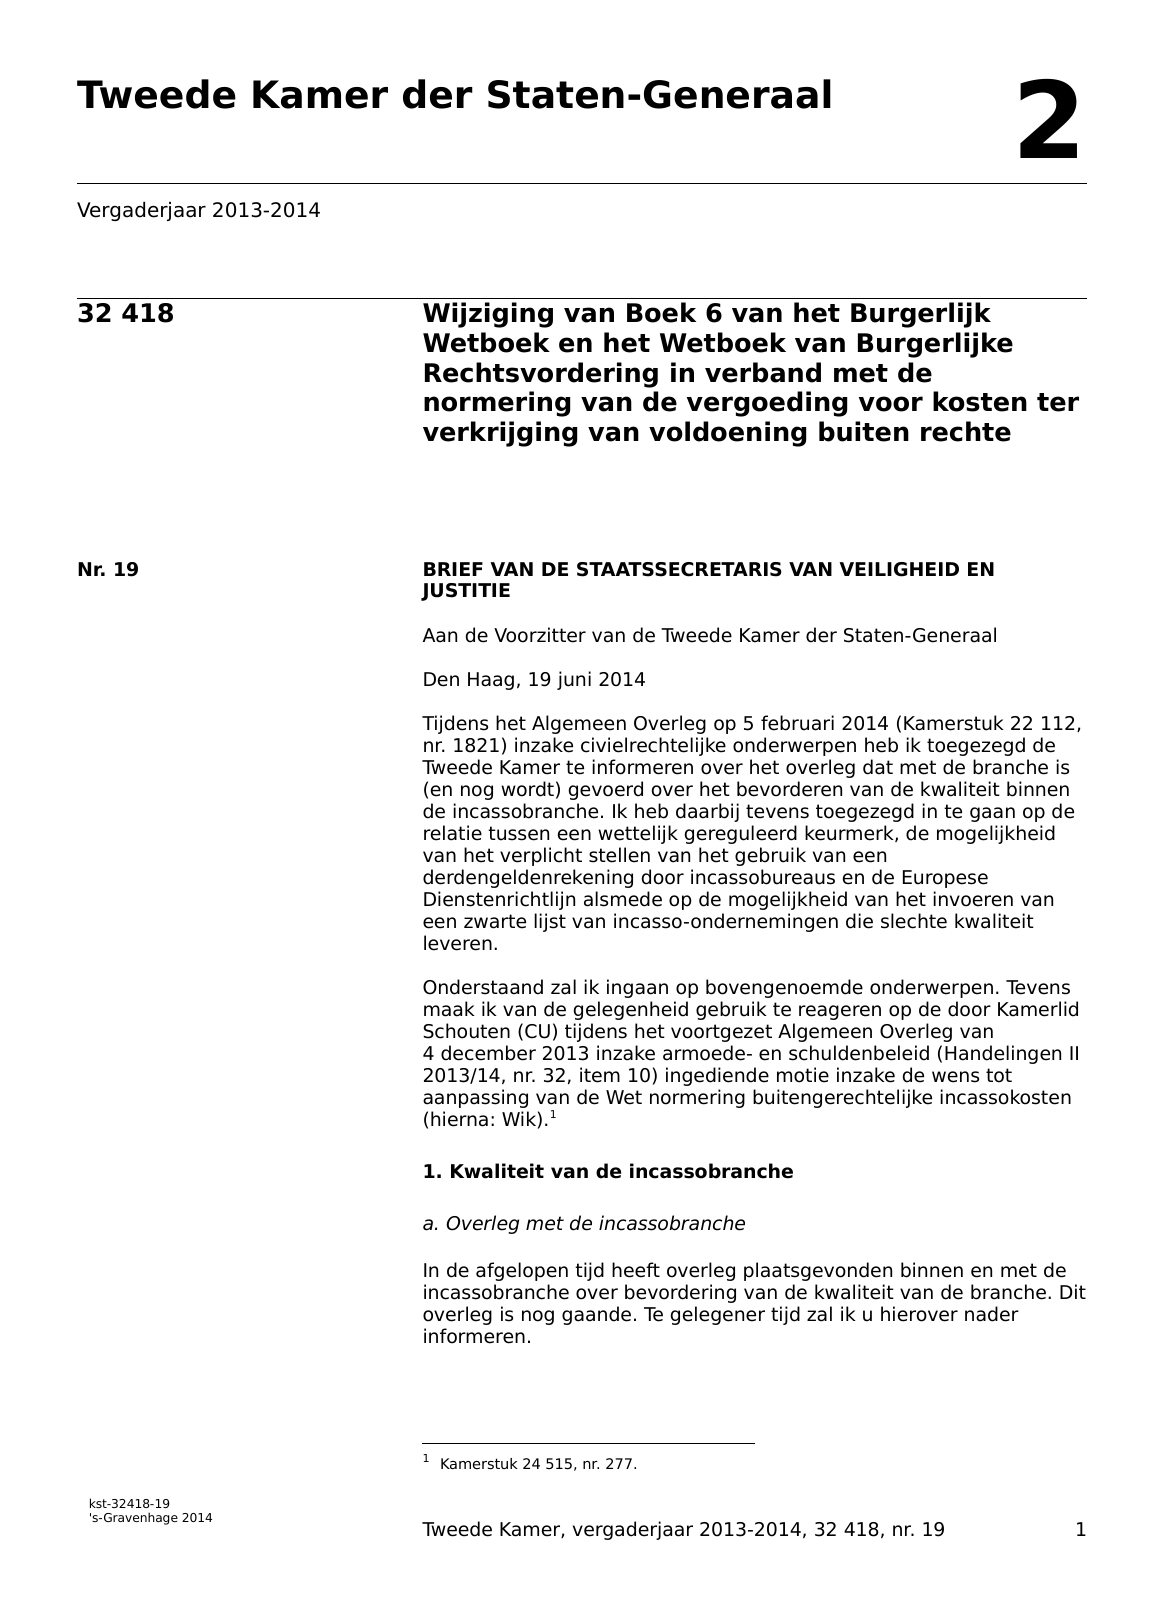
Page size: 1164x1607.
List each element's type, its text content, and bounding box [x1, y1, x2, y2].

text In de afgelopen tijd heeft overleg plaatsgevonden binnen en met de incassobranche over bevordering van de kwaliteit van de branche. Dit overleg is nog gaande. Te gelegener tijd zal ik u hierover nader informeren. [422, 1260, 1087, 1348]
table_header Tweede Kamer der Staten-Generaal [77, 59, 886, 183]
table_header 2 [886, 59, 1087, 183]
text Den Haag, 19 juni 2014 [422, 669, 1087, 691]
text kst-32418-19 [88, 1497, 323, 1511]
subtitle a. Overleg met de incassobranche [422, 1213, 1087, 1235]
subtitle 1. Kwaliteit van de incassobranche [422, 1161, 1087, 1183]
table_cell Vergaderjaar 2013-2014 [77, 184, 1087, 298]
text Tijdens het Algemeen Overleg op 5 februari 2014 (Kamerstuk 22 112, nr. 1821) inzake civielrechtelijke onderwerpen heb ik toegezegd de Tweede Kamer te informeren over het overleg dat met de branche is (en nog wordt) gevoerd over het bevorderen van de kwaliteit binnen de incassobranche. Ik heb daarbij tevens toegezegd in te gaan op de relatie tussen een wettelijk gereguleerd keurmerk, de mogelijkheid van het verplicht stellen van het gebruik van een derdengeldenrekening door incassobureaus en de Europese Dienstenrichtlijn alsmede op de mogelijkheid van het invoeren van een zwarte lijst van incasso-ondernemingen die slechte kwaliteit leveren. [422, 713, 1087, 955]
subtitle Nr. 19 BRIEF VAN DE STAATSSECRETARIS VAN VEILIGHEID EN JUSTITIE [77, 558, 1087, 602]
subtitle 32 418 Wijziging van Boek 6 van het Burgerlijk Wetboek en het Wetboek van Burgerlijke Rechtsvordering in verband met de normering van de vergoeding voor kosten ter verkrijging van voldoening buiten rechte [77, 299, 1087, 447]
text Aan de Voorzitter van de Tweede Kamer der Staten-Generaal [422, 624, 1087, 647]
text Kamerstuk 24 515, nr. 277. [422, 1452, 1087, 1474]
text 's-Gravenhage 2014 [88, 1511, 323, 1525]
text Onderstaand zal ik ingaan op bovengenoemde onderwerpen. Tevens maak ik van de gelegenheid gebruik te reageren op de door Kamerlid Schouten (CU) tijdens het voortgezet Algemeen Overleg van 4 december 2013 inzake armoede- en schuldenbeleid (Handelingen II 2013/14, nr. 32, item 10) ingediende motie inzake de wens tot aanpassing van de Wet normering buitengerechtelijke incassokosten (hierna: Wik). [422, 977, 1087, 1131]
